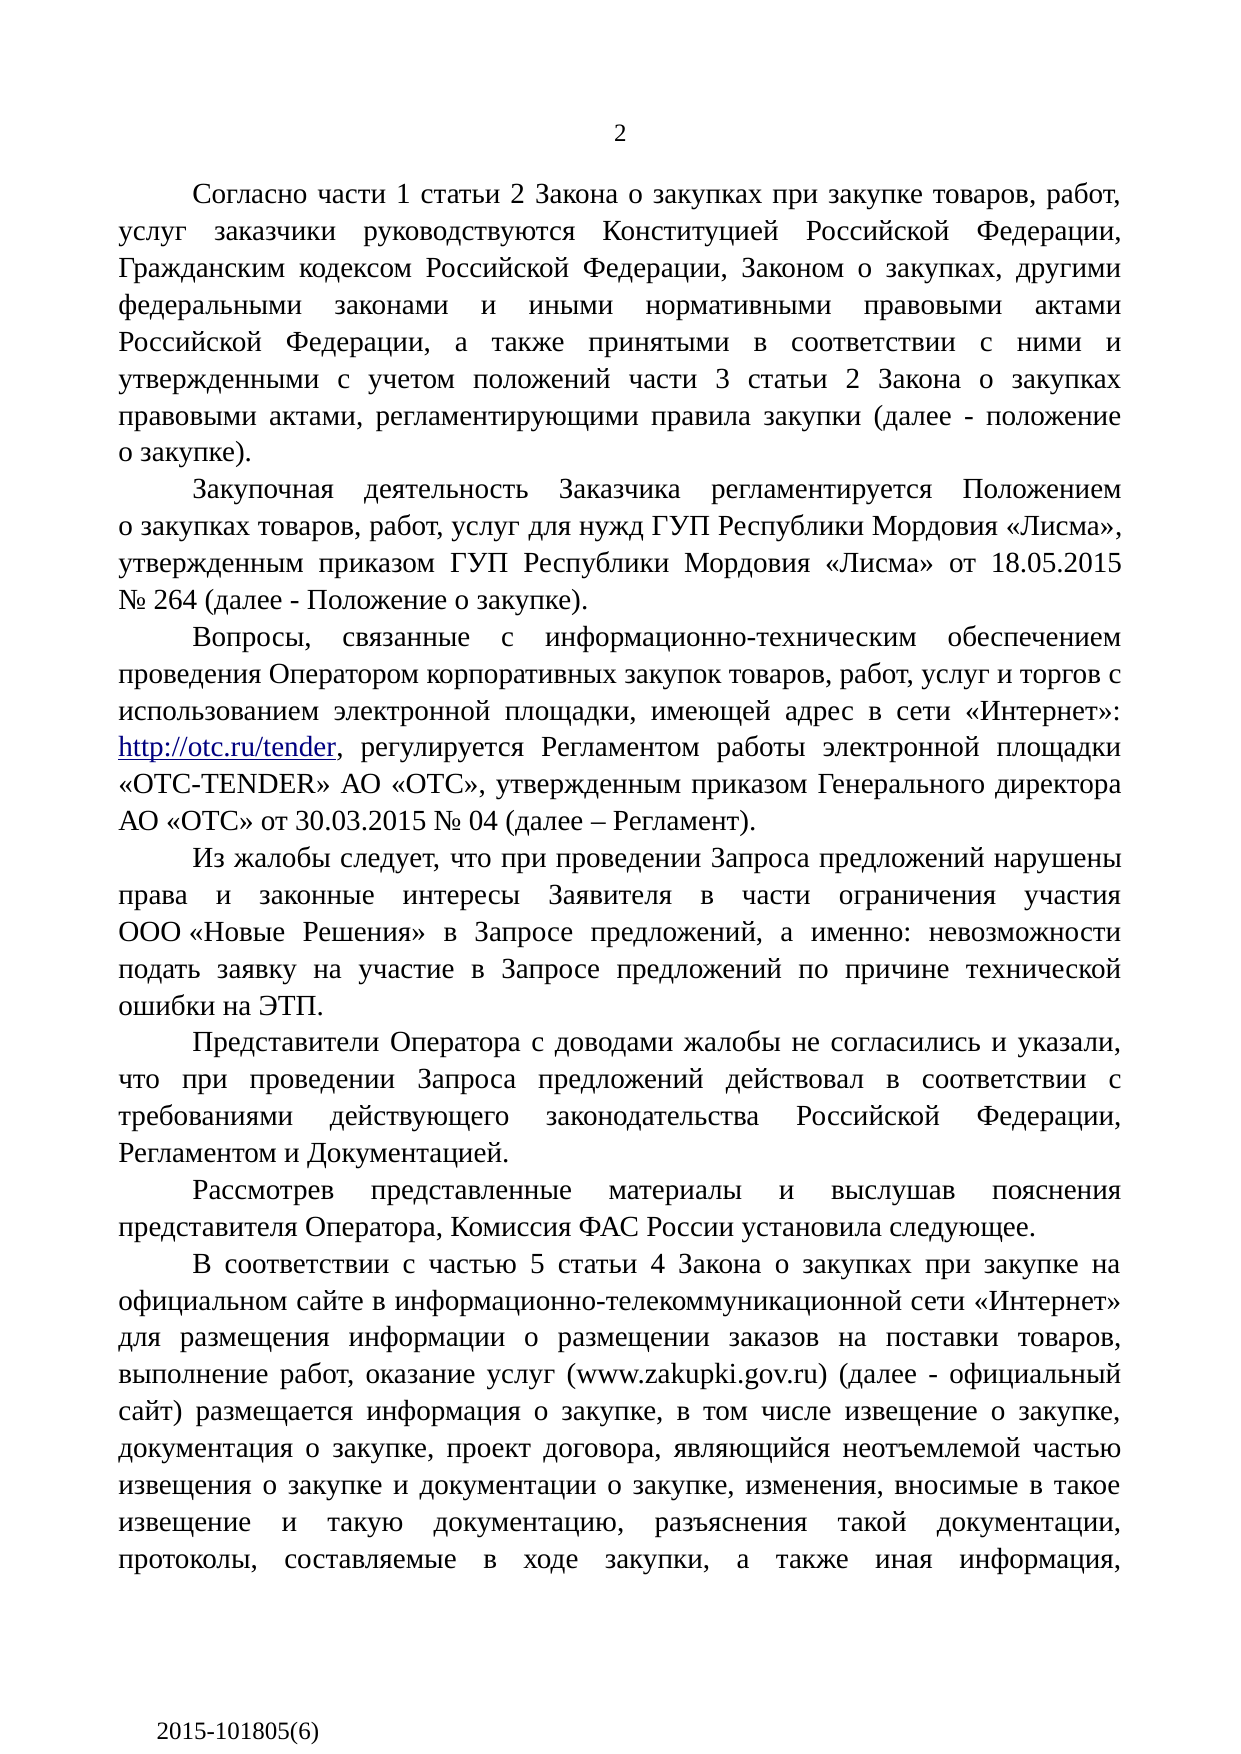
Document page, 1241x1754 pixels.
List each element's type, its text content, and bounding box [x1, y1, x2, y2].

text Рассмотрев представленные материалы и выслушав пояснения представителя Оператора, Комиссия ФАС России установила следующее. [118, 1172, 1122, 1242]
text Закупочная деятельность Заказчика регламентируется Положением о закупках товаров, работ, услуг для нужд ГУП Республики Мордовия «Лисма», утвержденным приказом ГУП Республики Мордовия «Лисма» от 18.05.2015 № 264 (далее - Положение о закупке). [118, 471, 1122, 616]
text Вопросы, связанные с информационно-техническим обеспечением проведения Оператором корпоративных закупок товаров, работ, услуг и торгов с использованием электронной площадки, имеющей адрес в сети «Интернет»: http://otc.ru/tender, регулируется Регламентом работы электронной площадки «OТC-TENDER» АО «ОТС», утвержденным приказом Генерального директора АО «ОТС» от 30.03.2015 № 04 (далее – Регламент). [118, 619, 1122, 837]
text Представители Оператора с доводами жалобы не согласились и указали, что при проведении Запроса предложений действовал в соответствии с требованиями действующего законодательства Российской Федерации, Регламентом и Документацией. [118, 1024, 1122, 1169]
text Согласно части 1 статьи 2 Закона о закупках при закупке товаров, работ, услуг заказчики руководствуются Конституцией Российской Федерации, Гражданским кодексом Российской Федерации, Законом о закупках, другими федеральными законами и иными нормативными правовыми актами Российской Федерации, а также принятыми в соответствии с ними и утвержденными с учетом положений части 3 статьи 2 Закона о закупках правовыми актами, регламентирующими правила закупки (далее - положение о закупке). [118, 176, 1122, 468]
text Из жалобы следует, что при проведении Запроса предложений нарушены права и законные интересы Заявителя в части ограничения участия ООО «Новые Решения» в Запросе предложений, а именно: невозможности подать заявку на участие в Запросе предложений по причине технической ошибки на ЭТП. [118, 840, 1122, 1021]
text В соответствии с частью 5 статьи 4 Закона о закупках при закупке на официальном сайте в информационно-телекоммуникационной сети «Интернет» для размещения информации о размещении заказов на поставки товаров, выполнение работ, оказание услуг (www.zakupki.gov.ru) (далее - официальный сайт) размещается информация о закупке, в том числе извещение о закупке, документация о закупке, проект договора, являющийся неотъемлемой частью извещения о закупке и документации о закупке, изменения, вносимые в такое извещение и такую документацию, разъяснения такой документации, протоколы, составляемые в ходе закупки, а также иная информация, [118, 1246, 1122, 1574]
